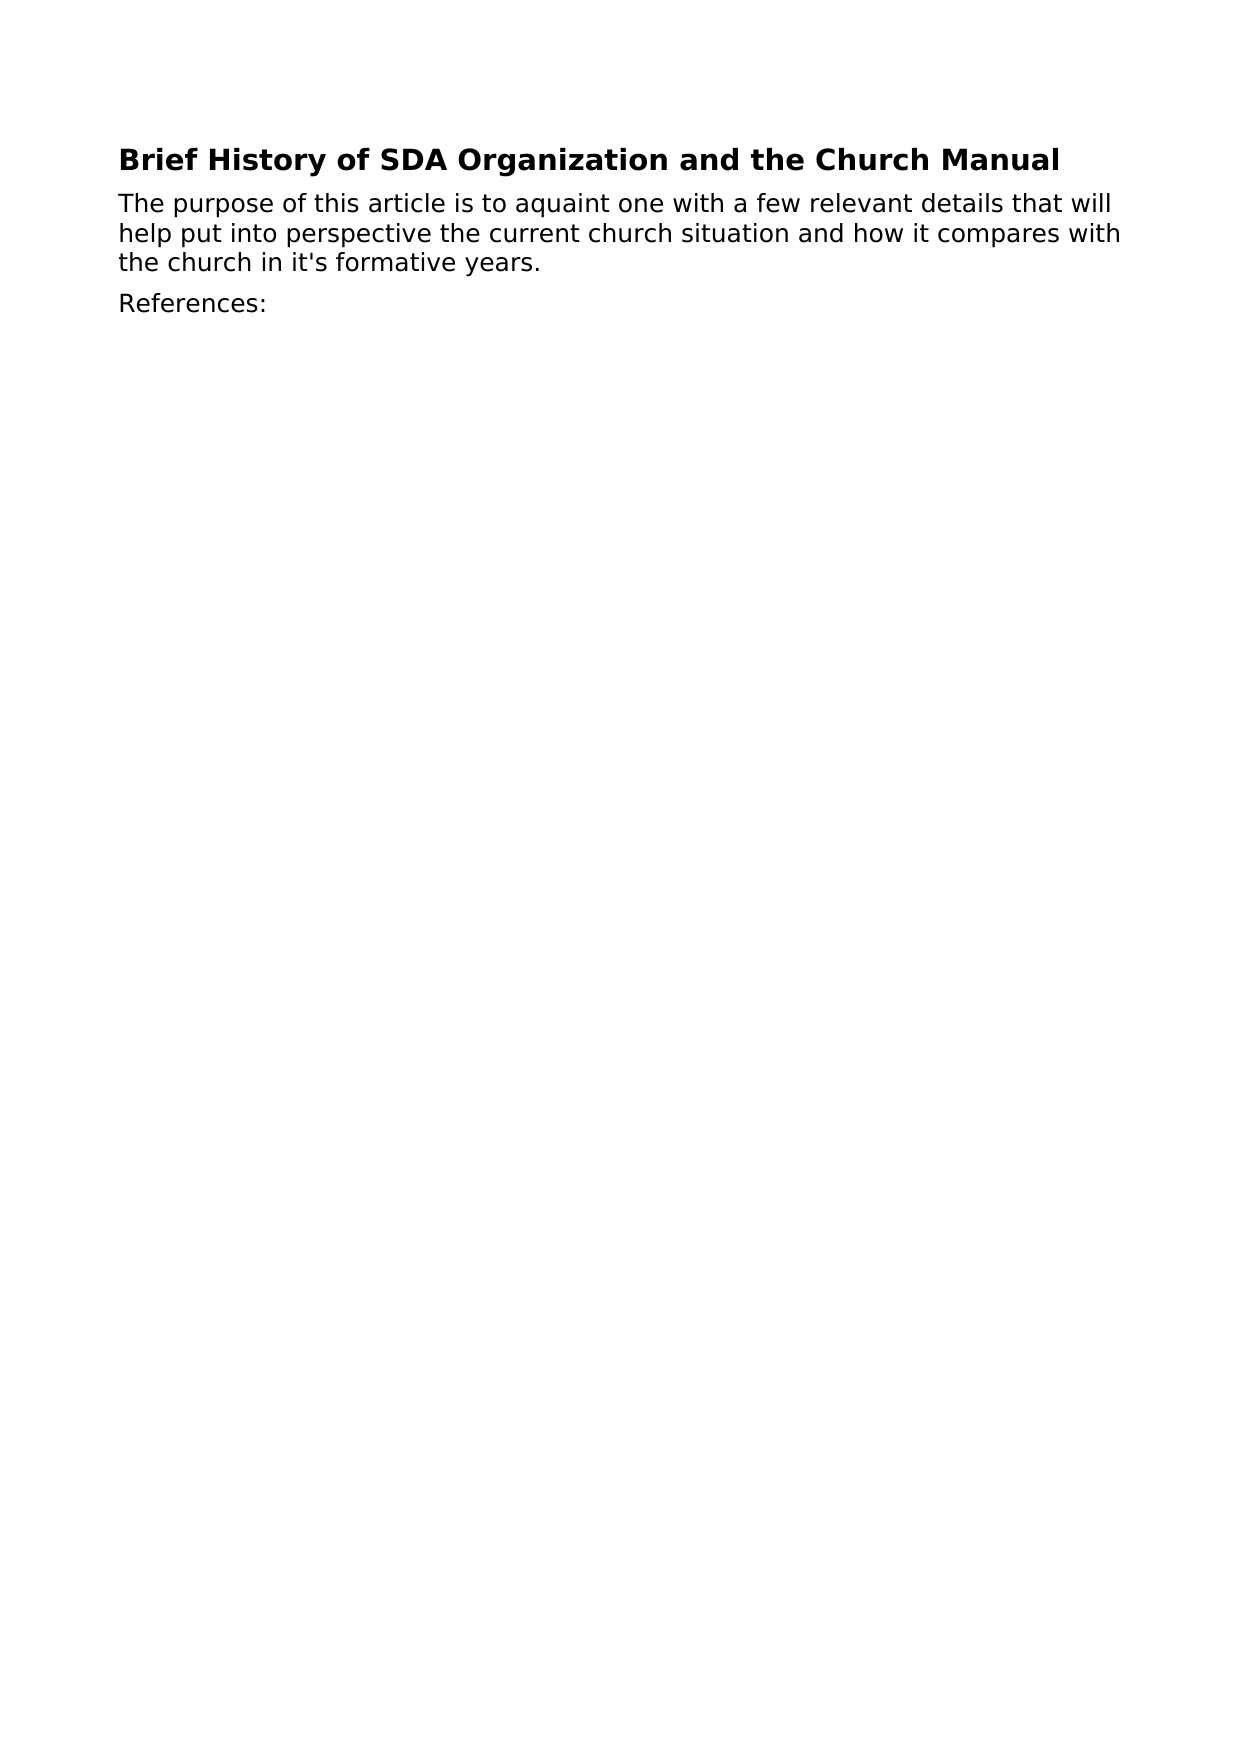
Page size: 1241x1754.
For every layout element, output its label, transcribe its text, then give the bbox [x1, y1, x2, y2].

text References: [118, 289, 1122, 319]
subtitle Brief History of SDA Organization and the Church Manual [118, 143, 1122, 177]
text The purpose of this article is to aquaint one with a few relevant details that will help put into perspective the current church situation and how it compares with the church in it's formative years. [118, 189, 1122, 277]
